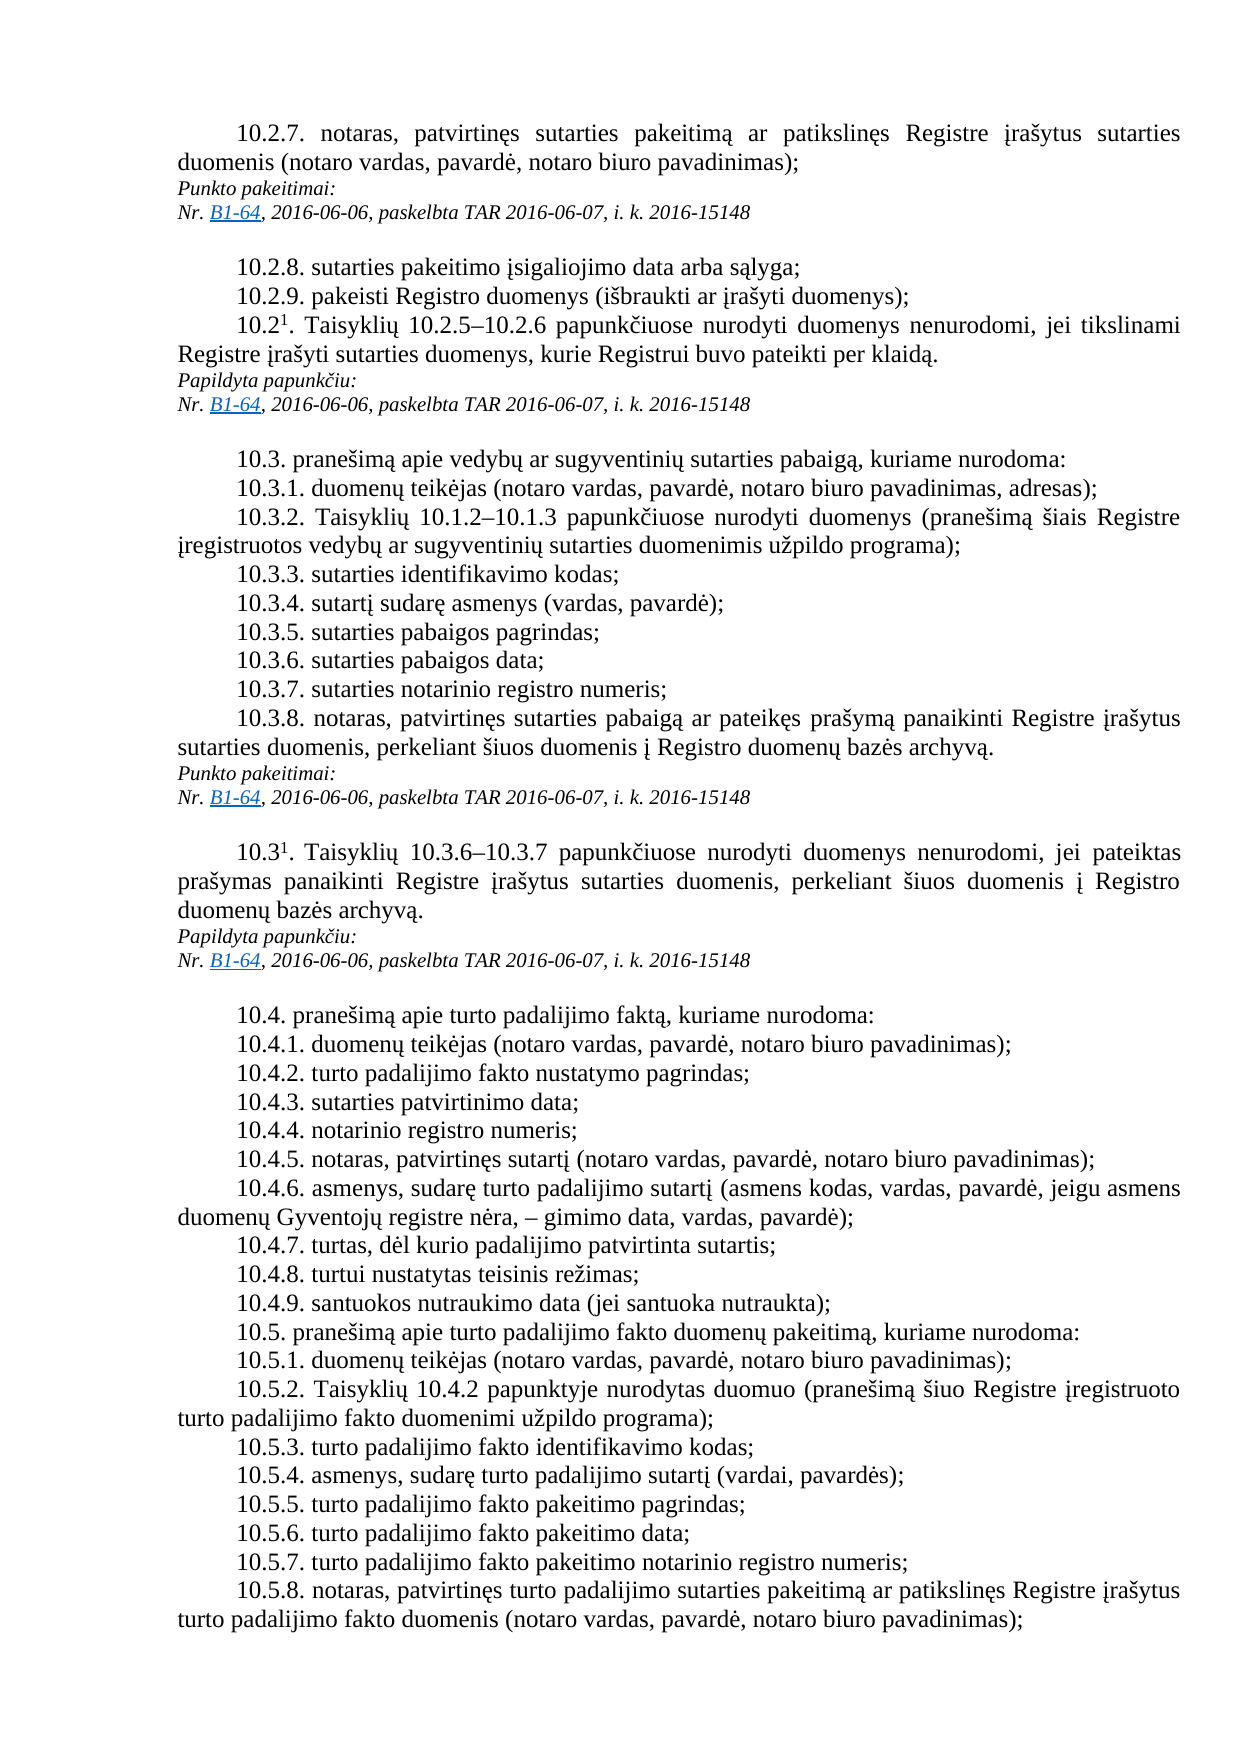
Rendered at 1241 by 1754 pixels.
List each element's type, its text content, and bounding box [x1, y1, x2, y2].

text 10.5. pranešimą apie turto padalijimo fakto duomenų pakeitimą, kuriame nurodoma: [177, 1317, 1181, 1346]
text 10.4.7. turtas, dėl kurio padalijimo patvirtinta sutartis; [177, 1231, 1181, 1259]
text 10.3.4. sutartį sudarę asmenys (vardas, pavardė); [177, 588, 1181, 617]
text 10.4.4. notarinio registro numeris; [177, 1116, 1181, 1144]
text 10.4. pranešimą apie turto padalijimo faktą, kuriame nurodoma: [177, 1001, 1181, 1029]
text 10.3.2. Taisyklių 10.1.2–10.1.3 papunkčiuose nurodyti duomenys (pranešimą šiais Registre įregistruotos vedybų ar sugyventinių sutarties duomenimis užpildo programa); [177, 502, 1181, 559]
text 10.4.5. notaras, patvirtinęs sutartį (notaro vardas, pavardė, notaro biuro pavadinimas); [177, 1144, 1181, 1173]
text 10.3.8. notaras, patvirtinęs sutarties pabaigą ar pateikęs prašymą panaikinti Registre įrašytus sutarties duomenis, perkeliant šiuos duomenis į Registro duomenų bazės archyvą. [177, 703, 1181, 761]
text 10.5.1. duomenų teikėjas (notaro vardas, pavardė, notaro biuro pavadinimas); [177, 1346, 1181, 1374]
text 10.4.3. sutarties patvirtinimo data; [177, 1087, 1181, 1116]
text 10.5.4. asmenys, sudarę turto padalijimo sutartį (vardai, pavardės); [177, 1461, 1181, 1489]
text 10.3.7. sutarties notarinio registro numeris; [177, 674, 1181, 703]
text 10.2.7. notaras, patvirtinęs sutarties pakeitimą ar patikslinęs Registre įrašytus sutarties duomenis (notaro vardas, pavardė, notaro biuro pavadinimas); [177, 118, 1181, 176]
text 10.21. Taisyklių 10.2.5–10.2.6 papunkčiuose nurodyti duomenys nenurodomi, jei tikslinami Registre įrašyti sutarties duomenys, kurie Registrui buvo pateikti per klaidą. [177, 310, 1181, 367]
text 10.5.6. turto padalijimo fakto pakeitimo data; [177, 1518, 1181, 1547]
text 10.2.8. sutarties pakeitimo įsigaliojimo data arba sąlyga; [177, 252, 1181, 281]
text Papildyta papunkčiu: [177, 367, 1181, 392]
text 10.3.3. sutarties identifikavimo kodas; [177, 559, 1181, 588]
text 10.5.3. turto padalijimo fakto identifikavimo kodas; [177, 1432, 1181, 1461]
text 10.4.2. turto padalijimo fakto nustatymo pagrindas; [177, 1058, 1181, 1087]
text Nr. B1-64, 2016-06-06, paskelbta TAR 2016-06-07, i. k. 2016-15148 [177, 948, 1181, 972]
text 10.3.6. sutarties pabaigos data; [177, 646, 1181, 674]
text Nr. B1-64, 2016-06-06, paskelbta TAR 2016-06-07, i. k. 2016-15148 [177, 200, 1181, 224]
text 10.3.5. sutarties pabaigos pagrindas; [177, 617, 1181, 646]
text Nr. B1-64, 2016-06-06, paskelbta TAR 2016-06-07, i. k. 2016-15148 [177, 785, 1181, 809]
text 10.31. Taisyklių 10.3.6–10.3.7 papunkčiuose nurodyti duomenys nenurodomi, jei pateiktas prašymas panaikinti Registre įrašytus sutarties duomenis, perkeliant šiuos duomenis į Registro duomenų bazės archyvą. [177, 837, 1181, 924]
text 10.3. pranešimą apie vedybų ar sugyventinių sutarties pabaigą, kuriame nurodoma: [177, 444, 1181, 473]
text Punkto pakeitimai: [177, 761, 1181, 785]
text 10.3.1. duomenų teikėjas (notaro vardas, pavardė, notaro biuro pavadinimas, adresas); [177, 473, 1181, 502]
text 10.4.1. duomenų teikėjas (notaro vardas, pavardė, notaro biuro pavadinimas); [177, 1029, 1181, 1058]
text Punkto pakeitimai: [177, 176, 1181, 200]
text 10.5.5. turto padalijimo fakto pakeitimo pagrindas; [177, 1489, 1181, 1518]
text 10.5.7. turto padalijimo fakto pakeitimo notarinio registro numeris; [177, 1547, 1181, 1576]
text 10.4.6. asmenys, sudarę turto padalijimo sutartį (asmens kodas, vardas, pavardė, jeigu asmens duomenų Gyventojų registre nėra, – gimimo data, vardas, pavardė); [177, 1173, 1181, 1231]
text 10.2.9. pakeisti Registro duomenys (išbraukti ar įrašyti duomenys); [177, 281, 1181, 310]
text Papildyta papunkčiu: [177, 924, 1181, 948]
text 10.4.8. turtui nustatytas teisinis režimas; [177, 1259, 1181, 1288]
text 10.4.9. santuokos nutraukimo data (jei santuoka nutraukta); [177, 1288, 1181, 1317]
text Nr. B1-64, 2016-06-06, paskelbta TAR 2016-06-07, i. k. 2016-15148 [177, 392, 1181, 416]
text 10.5.8. notaras, patvirtinęs turto padalijimo sutarties pakeitimą ar patikslinęs Registre įrašytus turto padalijimo fakto duomenis (notaro vardas, pavardė, notaro biuro pavadinimas); [177, 1576, 1181, 1633]
text 10.5.2. Taisyklių 10.4.2 papunktyje nurodytas duomuo (pranešimą šiuo Registre įregistruoto turto padalijimo fakto duomenimi užpildo programa); [177, 1374, 1181, 1432]
